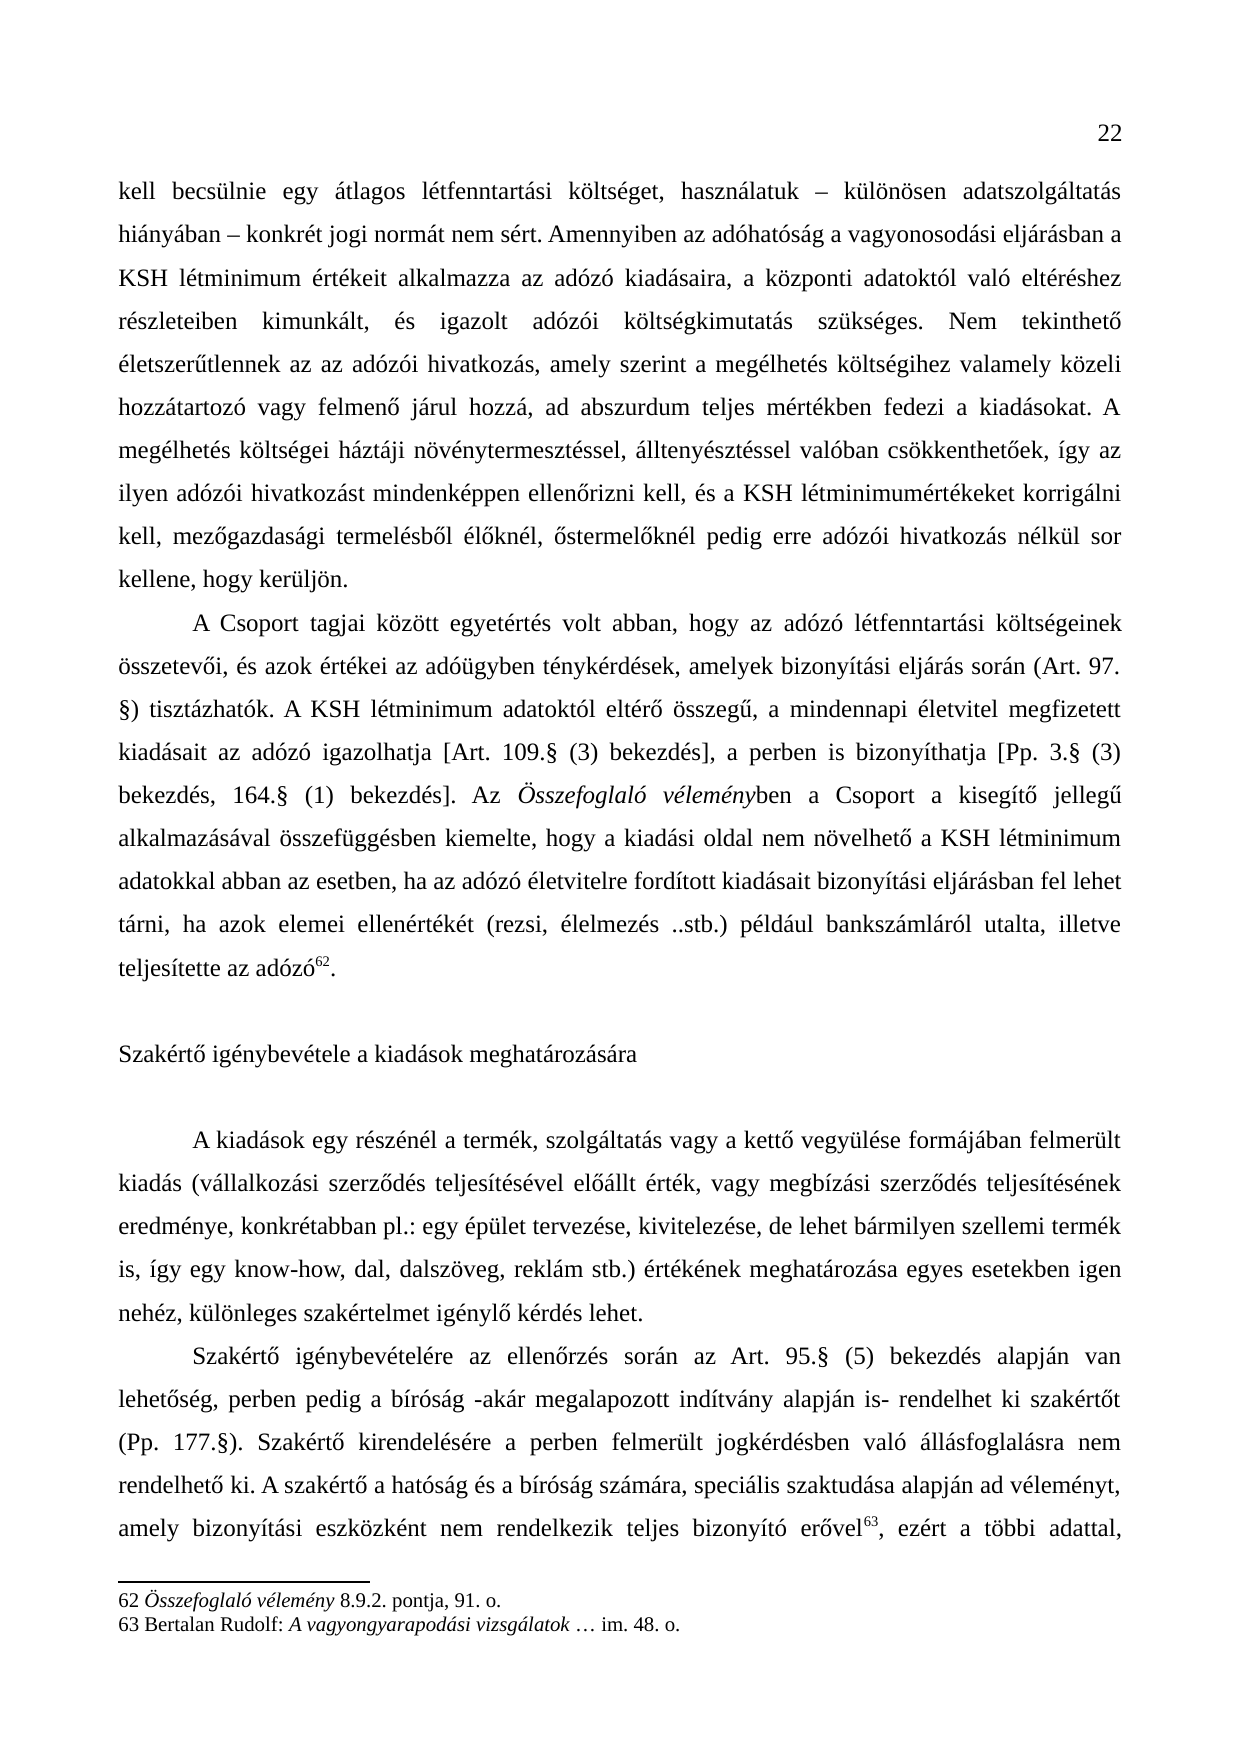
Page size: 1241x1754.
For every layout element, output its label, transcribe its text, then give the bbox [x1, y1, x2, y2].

text Szakértő igénybevétele a kiadások meghatározására [118, 1039, 1122, 1068]
text Szakértő igénybevételére az ellenőrzés során az Art. 95.§ (5) bekezdés alapján van lehetőség, perben pedig a bíróság -akár megalapozott indítvány alapján is- rendelhet ki szakértőt (Pp. 177.§). Szakértő kirendelésére a perben felmerült jogkérdésben való állásfoglalásra nem rendelhető ki. A szakértő a hatóság és a bíróság számára, speciális szaktudása alapján ad véleményt, amely bizonyítási eszközként nem rendelkezik teljes bizonyító erővel, ezért a többi adattal, [118, 1341, 1122, 1542]
text Bertalan Rudolf: A vagyongyarapodási vizsgálatok … im. 48. o. [118, 1612, 1122, 1636]
text Összefoglaló vélemény 8.9.2. pontja, 91. o. [118, 1588, 1122, 1612]
text kell becsülnie egy átlagos létfenntartási költséget, használatuk – különösen adatszolgáltatás hiányában – konkrét jogi normát nem sért. Amennyiben az adóhatóság a vagyonosodási eljárásban a KSH létminimum értékeit alkalmazza az adózó kiadásaira, a központi adatoktól való eltéréshez részleteiben kimunkált, és igazolt adózói költségkimutatás szükséges. Nem tekinthető életszerűtlennek az az adózói hivatkozás, amely szerint a megélhetés költségihez valamely közeli hozzátartozó vagy felmenő járul hozzá, ad abszurdum teljes mértékben fedezi a kiadásokat. A megélhetés költségei háztáji növénytermesztéssel, álltenyésztéssel valóban csökkenthetőek, így az ilyen adózói hivatkozást mindenképpen ellenőrizni kell, és a KSH létminimumértékeket korrigálni kell, mezőgazdasági termelésből élőknél, őstermelőknél pedig erre adózói hivatkozás nélkül sor kellene, hogy kerüljön. [118, 176, 1122, 593]
text A kiadások egy részénél a termék, szolgáltatás vagy a kettő vegyülése formájában felmerült kiadás (vállalkozási szerződés teljesítésével előállt érték, vagy megbízási szerződés teljesítésének eredménye, konkrétabban pl.: egy épület tervezése, kivitelezése, de lehet bármilyen szellemi termék is, így egy know-how, dal, dalszöveg, reklám stb.) értékének meghatározása egyes esetekben igen nehéz, különleges szakértelmet igénylő kérdés lehet. [118, 1125, 1122, 1326]
text A Csoport tagjai között egyetértés volt abban, hogy az adózó létfenntartási költségeinek összetevői, és azok értékei az adóügyben ténykérdések, amelyek bizonyítási eljárás során (Art. 97. §) tisztázhatók. A KSH létminimum adatoktól eltérő összegű, a mindennapi életvitel megfizetett kiadásait az adózó igazolhatja [Art. 109.§ (3) bekezdés], a perben is bizonyíthatja [Pp. 3.§ (3) bekezdés, 164.§ (1) bekezdés]. Az Összefoglaló véleményben a Csoport a kisegítő jellegű alkalmazásával összefüggésben kiemelte, hogy a kiadási oldal nem növelhető a KSH létminimum adatokkal abban az esetben, ha az adózó életvitelre fordított kiadásait bizonyítási eljárásban fel lehet tárni, ha azok elemei ellenértékét (rezsi, élelmezés ..stb.) például bankszámláról utalta, illetve teljesítette az adózó. [118, 608, 1122, 981]
